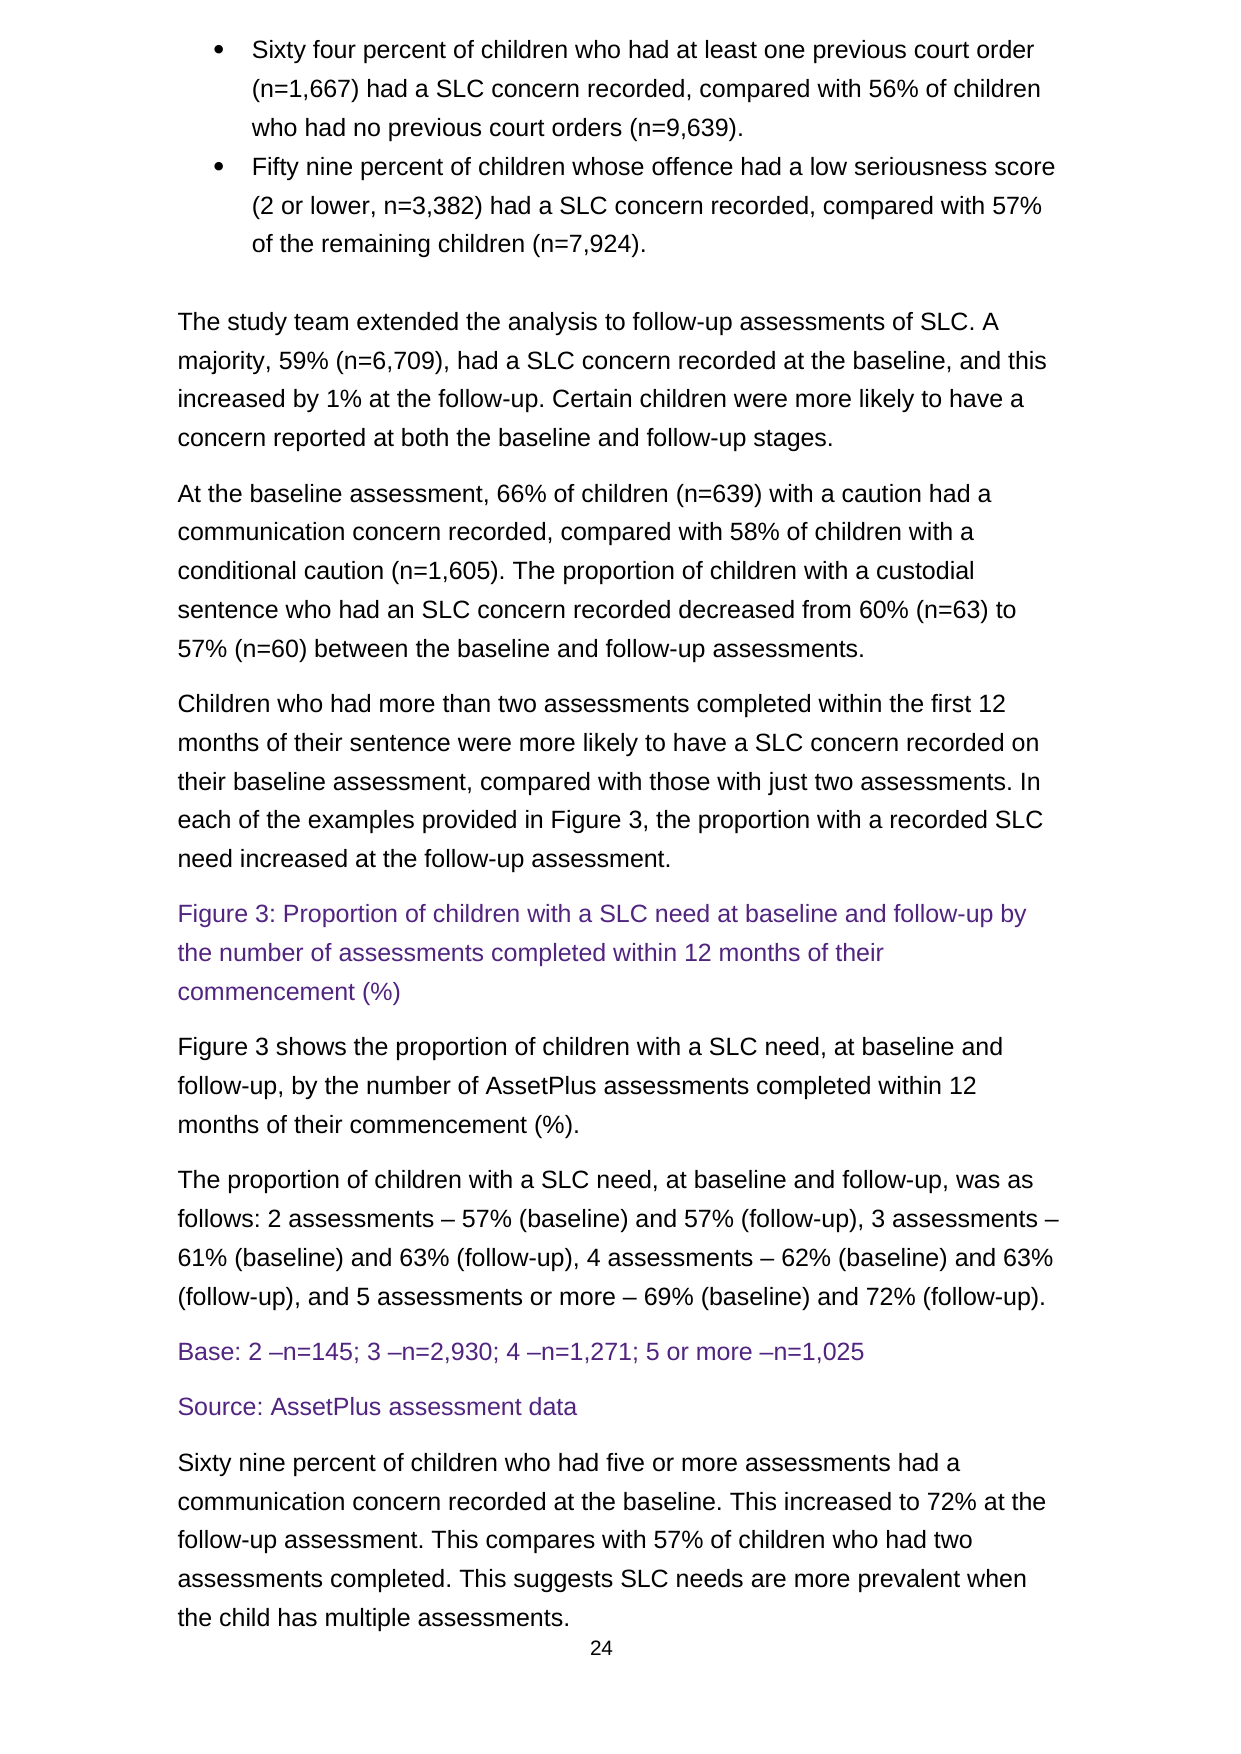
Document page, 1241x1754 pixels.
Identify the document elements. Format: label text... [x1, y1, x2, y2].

text Base: 2 –n=145; 3 –n=2,930; 4 –n=1,271; 5 or more –n=1,025 [177, 1337, 1063, 1366]
text The proportion of children with a SLC need, at baseline and follow-up, was as follows: 2 assessments – 57% (baseline) and 57% (follow-up), 3 assessments – 61% (baseline) and 63% (follow-up), 4 assessments – 62% (baseline) and 63% (follow-up), and 5 assessments or more – 69% (baseline) and 72% (follow-up). [177, 1165, 1063, 1310]
list Fifty nine percent of children whose offence had a low seriousness score (2 or lower, n=3,382) had a SLC concern recorded, compared with 57% of the remaining children (n=7,924). [214, 152, 1063, 258]
text Source: AssetPlus assessment data [177, 1392, 1063, 1421]
text Figure 3 shows the proportion of children with a SLC need, at baseline and follow-up, by the number of AssetPlus assessments completed within 12 months of their commencement (%). [177, 1032, 1063, 1138]
text At the baseline assessment, 66% of children (n=639) with a caution had a communication concern recorded, compared with 58% of children with a conditional caution (n=1,605). The proportion of children with a custodial sentence who had an SLC concern recorded decreased from 60% (n=63) to 57% (n=60) between the baseline and follow-up assessments. [177, 478, 1063, 662]
text Sixty nine percent of children who had five or more assessments had a communication concern recorded at the baseline. This increased to 72% at the follow-up assessment. This compares with 57% of children who had two assessments completed. This suggests SLC needs are more prevalent when the child has multiple assessments. [177, 1448, 1063, 1631]
text Children who had more than two assessments completed within the first 12 months of their sentence were more likely to have a SLC concern recorded on their baseline assessment, compared with those with just two assessments. In each of the examples provided in Figure 3, the proportion with a recorded SLC need increased at the follow-up assessment. [177, 689, 1063, 873]
text Figure 3: Proportion of children with a SLC need at baseline and follow-up by the number of assessments completed within 12 months of their commencement (%) [177, 899, 1063, 1006]
text The study team extended the analysis to follow-up assessments of SLC. A majority, 59% (n=6,709), had a SLC concern recorded at the baseline, and this increased by 1% at the follow-up. Certain children were more likely to have a concern reported at both the baseline and follow-up stages. [177, 307, 1063, 452]
list Sixty four percent of children who had at least one previous court order (n=1,667) had a SLC concern recorded, compared with 56% of children who had no previous court orders (n=9,639). [214, 35, 1063, 142]
